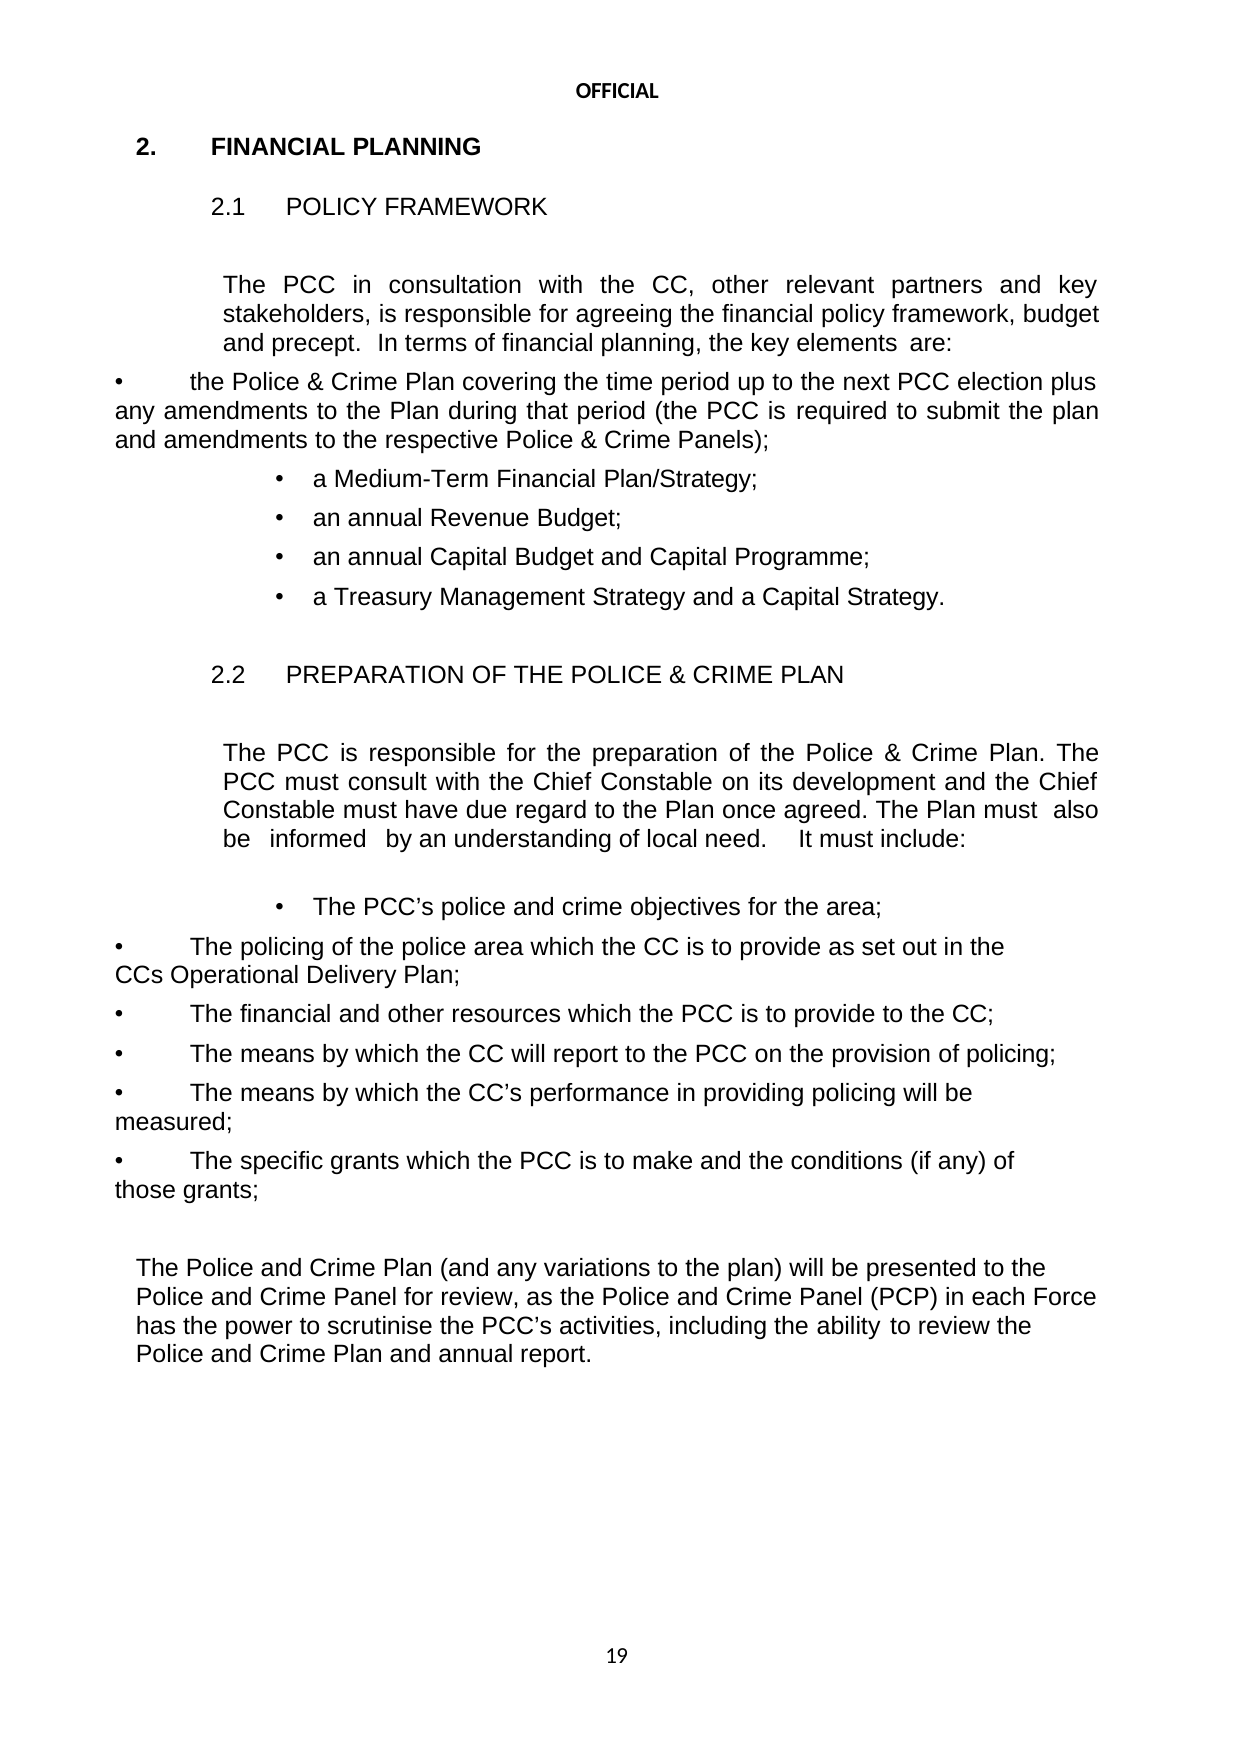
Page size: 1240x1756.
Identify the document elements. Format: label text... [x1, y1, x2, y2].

list The policing of the police area which the CC is to provide as set out in the CCs Operational Delivery Plan; [114, 931, 1059, 989]
list the Police & Crime Plan covering the time period up to the next PCC election plus any amendments to the Plan during that period (the PCC is required to submit the plan and amendments to the respective Police & Crime Panels); [114, 367, 1099, 453]
list an annual Revenue Budget; [275, 503, 1167, 532]
list The means by which the CC’s performance in providing policing will be measured; [114, 1078, 1060, 1136]
subtitle FINANCIAL PLANNING [136, 132, 1167, 161]
list The specific grants which the PCC is to make and the conditions (if any) of those grants; [114, 1146, 1053, 1203]
text The PCC is responsible for the preparation of the Police & Crime Plan. The PCC must consult with the Chief Constable on its development and the Chief Constable must have due regard to the Plan once agreed. The Plan must also be informed by an understanding of local need. It must include: [223, 738, 1099, 853]
subtitle POLICY FRAMEWORK [211, 192, 1167, 221]
list The financial and other resources which the PCC is to provide to the CC; [114, 999, 1067, 1028]
subtitle PREPARATION OF THE POLICE & CRIME PLAN [211, 660, 1167, 688]
list a Medium-Term Financial Plan/Strategy; [275, 464, 1167, 493]
list a Treasury Management Strategy and a Capital Strategy. [275, 582, 1167, 611]
list The PCC’s police and crime objectives for the area; [275, 892, 1167, 921]
text The Police and Crime Plan (and any variations to the plan) will be presented to the Police and Crime Panel for review, as the Police and Crime Panel (PCP) in each Force has the power to scrutinise the PCC’s activities, including the ability to review the Police and Crime Plan and annual report. [136, 1253, 1097, 1368]
list an annual Capital Budget and Capital Programme; [275, 542, 1167, 571]
text The PCC in consultation with the CC, other relevant partners and key stakeholders, is responsible for agreeing the financial policy framework, budget and precept. In terms of financial planning, the key elements are: [223, 270, 1099, 357]
list The means by which the CC will report to the PCC on the provision of policing; [114, 1039, 1081, 1068]
